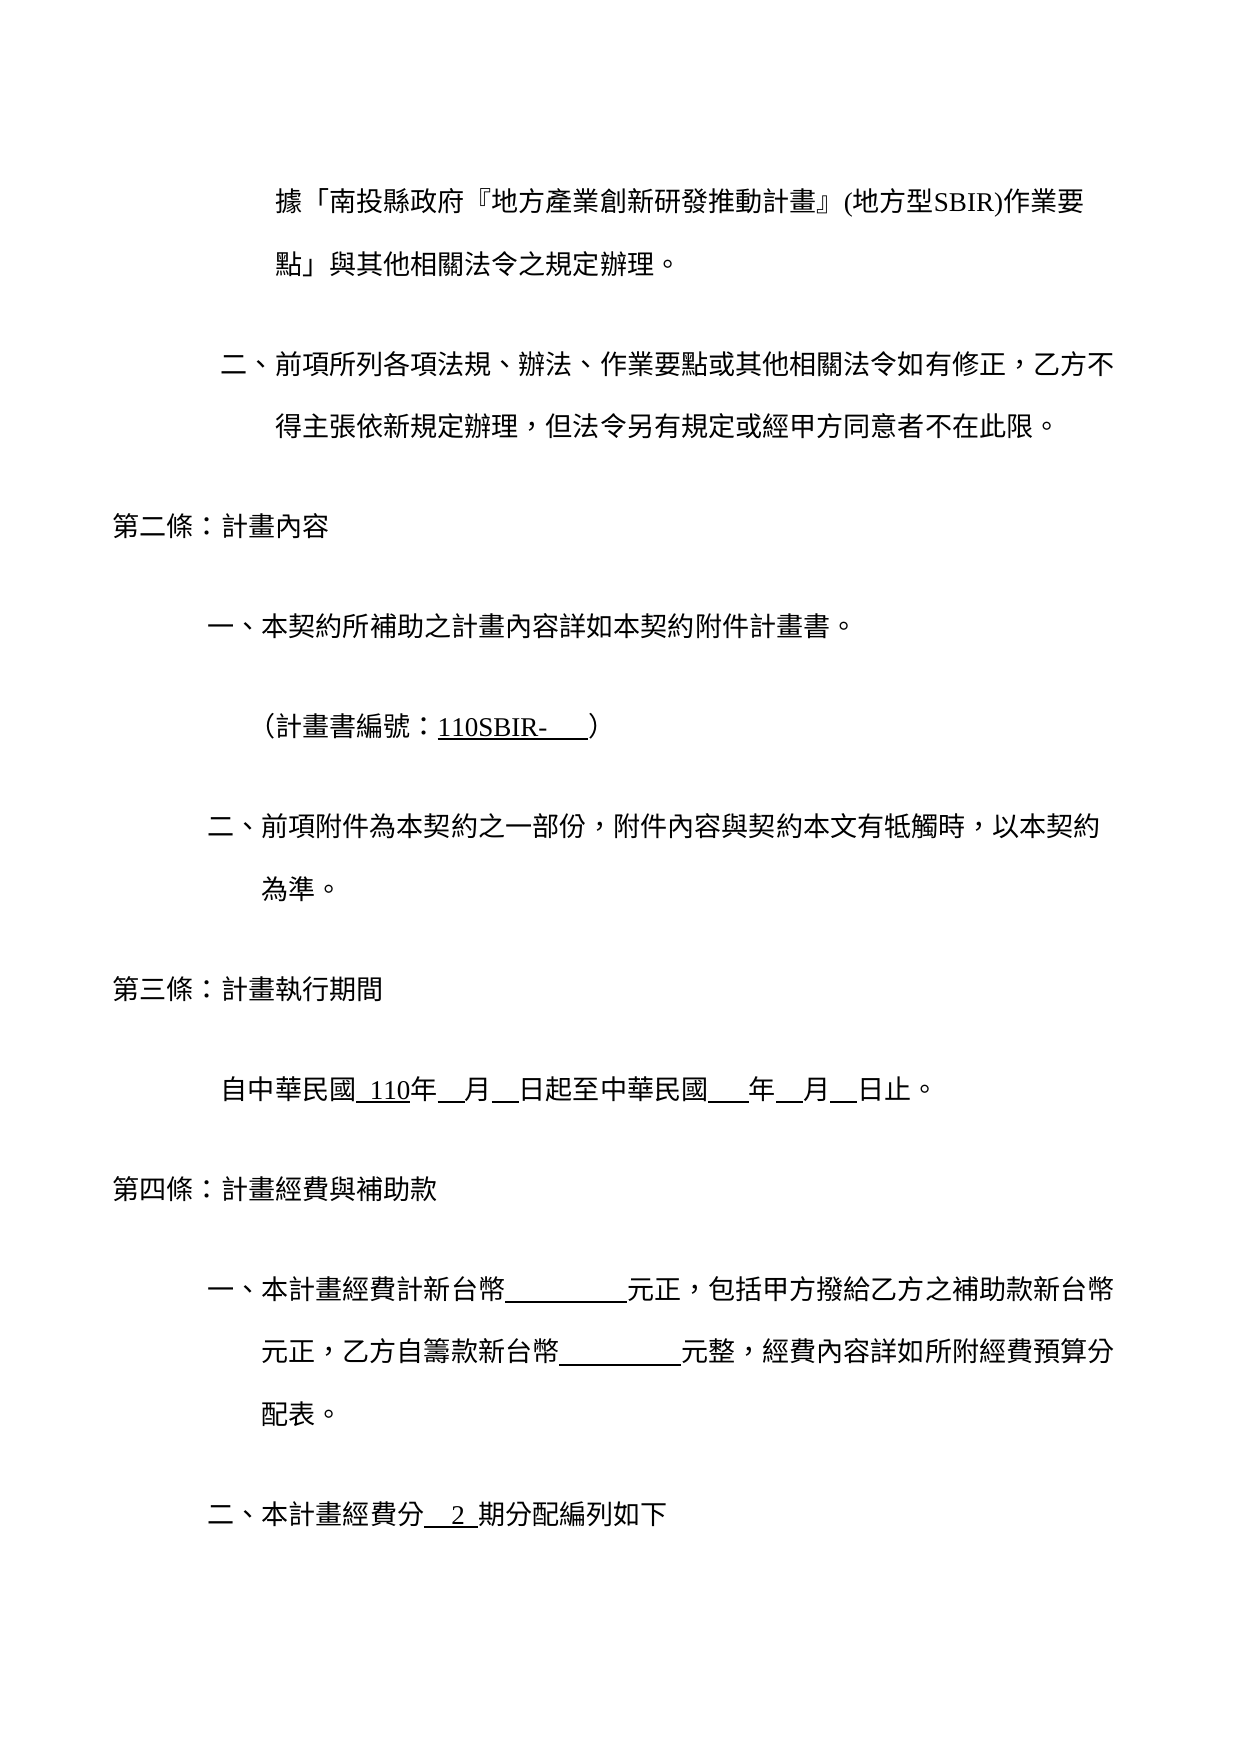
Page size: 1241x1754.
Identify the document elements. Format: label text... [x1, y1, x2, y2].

text 第四條：計畫經費與補助款 [112, 1146, 1128, 1208]
text 一、本計畫經費計新台幣 元正，包括甲方撥給乙方之補助款新台幣 元正，乙方自籌款新台幣 元整，經費內容詳如所附經費預算分配表。 [207, 1246, 1128, 1433]
text 第三條：計畫執行期間 [112, 946, 1128, 1008]
text （計畫書編號：110SBIR- ） [112, 683, 1128, 746]
text 二、前項所列各項法規、辦法、作業要點或其他相關法令如有修正，乙方不得主張依新規定辦理，但法令另有規定或經甲方同意者不在此限。 [221, 321, 1128, 446]
text 自中華民國 110年 月 日起至中華民國 年 月 日止。 [221, 1046, 1128, 1108]
text 二、本計畫經費分 2 期分配編列如下 [112, 1471, 1128, 1533]
text 據「南投縣政府『地方產業創新研發推動計畫』(地方型SBIR)作業要點」與其他相關法令之規定辦理。 [221, 158, 1128, 283]
text 一、本契約所補助之計畫內容詳如本契約附件計畫書。 [112, 583, 1128, 646]
text 二、前項附件為本契約之一部份，附件內容與契約本文有牴觸時，以本契約為準。 [207, 783, 1128, 908]
text 第二條：計畫內容 [112, 483, 1128, 546]
